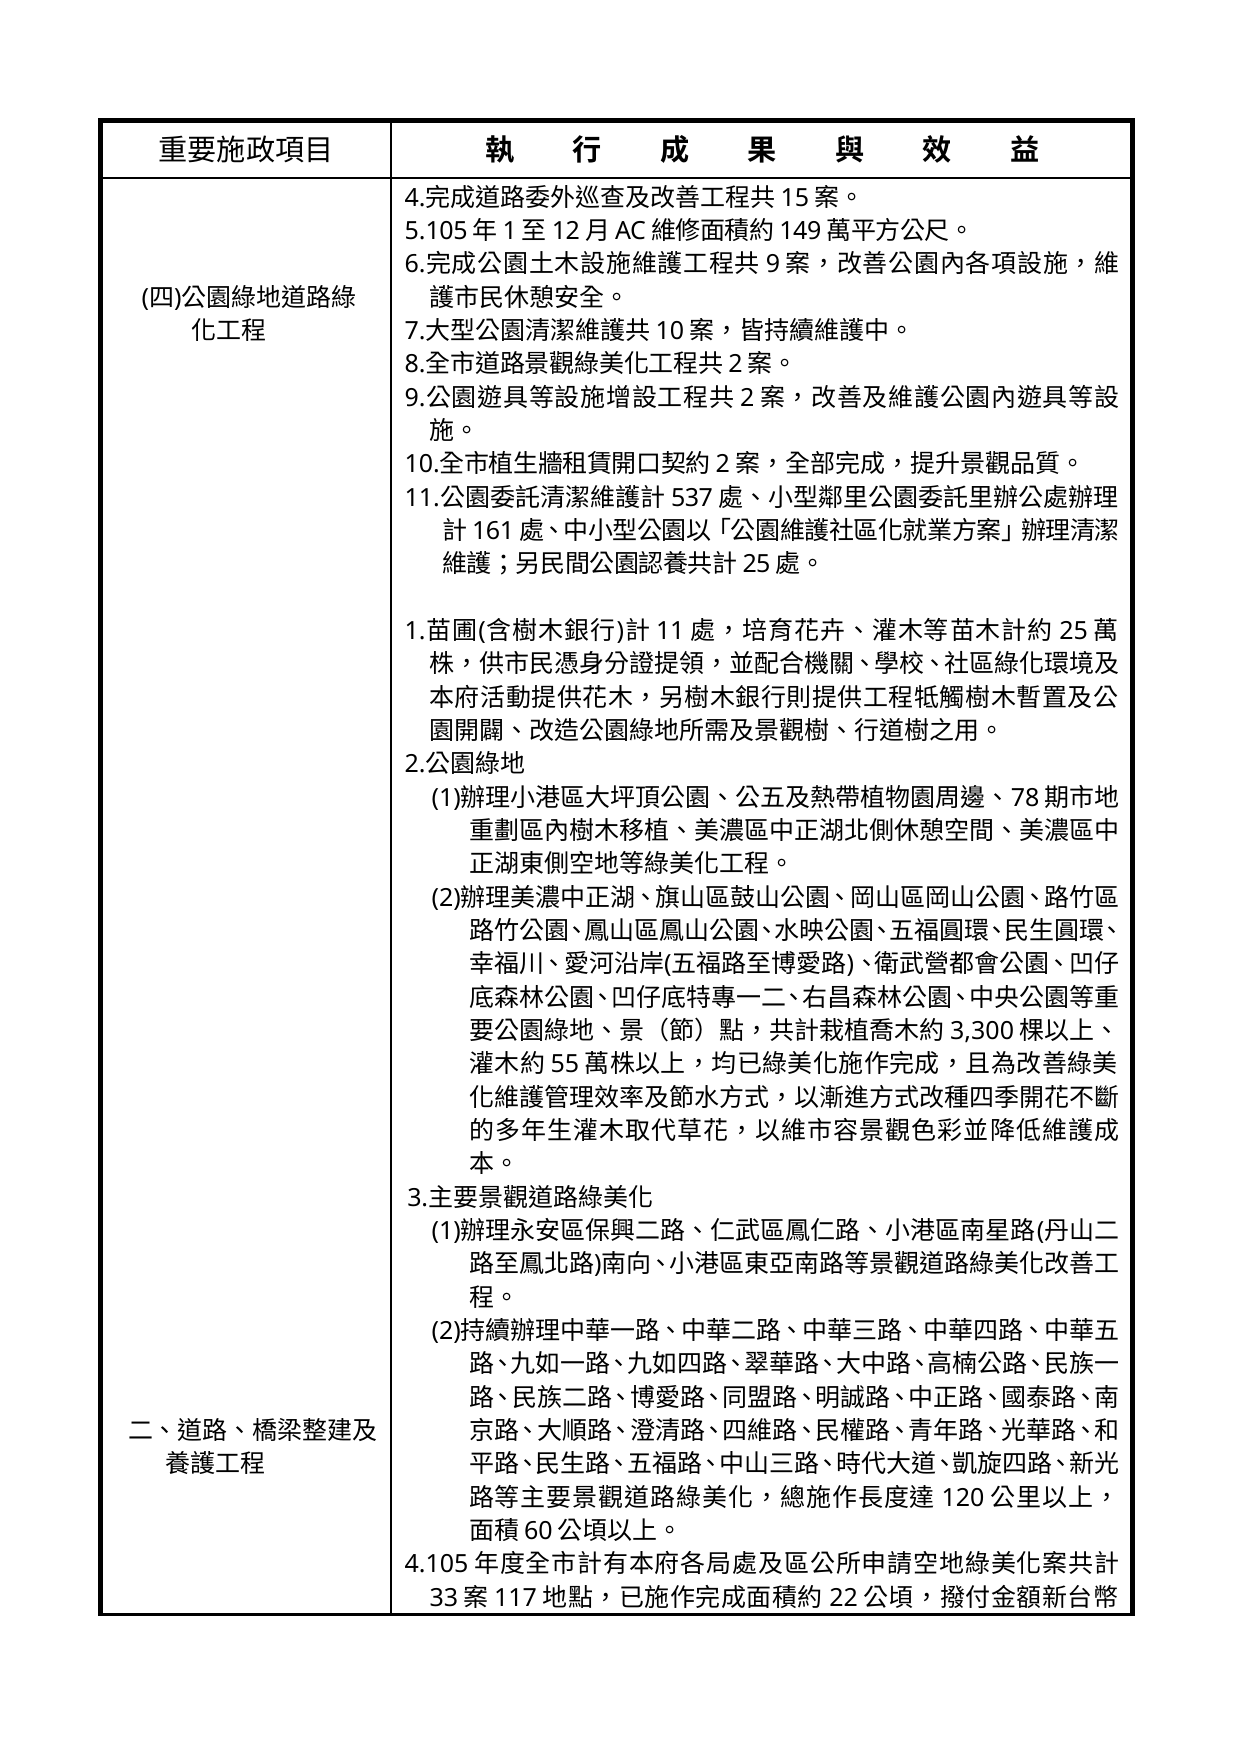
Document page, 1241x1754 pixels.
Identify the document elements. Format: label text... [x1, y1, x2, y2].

table_cell 4.完成道路委外巡查及改善工程共15案。 5.105年1至12月AC維修面積約149萬平方公尺。 6.完成公園土木設施維護工程共9案，改善公園內各項設施，維護市民休憩安全。 7.大型公園清潔維護共10案，皆持續維護中。 8.全市道路景觀綠美化工程共2案。 9.公園遊具等設施增設工程共2案，改善及維護公園內遊具等設施。 10.全市植生牆租賃開口契約2案，全部完成，提升景觀品質。 11.公園委託清潔維護計537處、小型鄰里公園委託里辦公處辦理計161處、中小型公園以「公園維護社區化就業方案」辦理清潔維護；另民間公園認養共計25處。 1.苗圃(含樹木銀行)計11處，培育花卉、灌木等苗木計約25萬株，供市民憑身分證提領，並配合機關、學校、社區綠化環境及本府活動提供花木，另樹木銀行則提供工程牴觸樹木暫置及公園開闢、改造公園綠地所需及景觀樹、行道樹之用。 2.公園綠地 (1)辦理小港區大坪頂公園、公五及熱帶植物園周邊、78期市地重劃區內樹木移植、美濃區中正湖北側休憩空間、美濃區中正湖東側空地等綠美化工程。 (2)辦理美濃中正湖、旗山區鼓山公園、岡山區岡山公園、路竹區路竹公園、鳳山區鳳山公園、水映公園、五福圓環、民生圓環、幸福川、愛河沿岸(五福路至博愛路)、衛武營都會公園、凹仔底森林公園、凹仔底特專一二、右昌森林公園、中央公園等重要公園綠地、景（節）點，共計栽植喬木約3,300棵以上、灌木約55萬株以上，均已綠美化施作完成，且為改善綠美化維護管理效率及節水方式，以漸進方式改種四季開花不斷的多年生灌木取代草花，以維市容景觀色彩並降低維護成本。 3.主要景觀道路綠美化 (1)辦理永安區保興二路、仁武區鳳仁路、小港區南星路(丹山二路至鳳北路)南向、小港區東亞南路等景觀道路綠美化改善工程。 (2)持續辦理中華一路、中華二路、中華三路、中華四路、中華五路、九如一路、九如四路、翠華路、大中路、高楠公路、民族一路、民族二路、博愛路、同盟路、明誠路、中正路、國泰路、南京路、大順路、澄清路、四維路、民權路、青年路、光華路、和平路、民生路、五福路、中山三路、時代大道、凱旋四路、新光路等主要景觀道路綠美化，總施作長度達120公里以上，面積60公頃以上。 4.105年度全市計有本府各局處及區公所申請空地綠美化案共計33案117地點，已施作完成面積約22公頃，撥付金額新台幣 [392, 179, 1130, 1613]
table_header 執 行 成 果 與 效 益 [392, 123, 1130, 177]
table_cell (四)公園綠地道路綠化工程 二、道路、橋梁整建及養護工程 [103, 179, 390, 1613]
table_header 重要施政項目 [103, 123, 390, 177]
